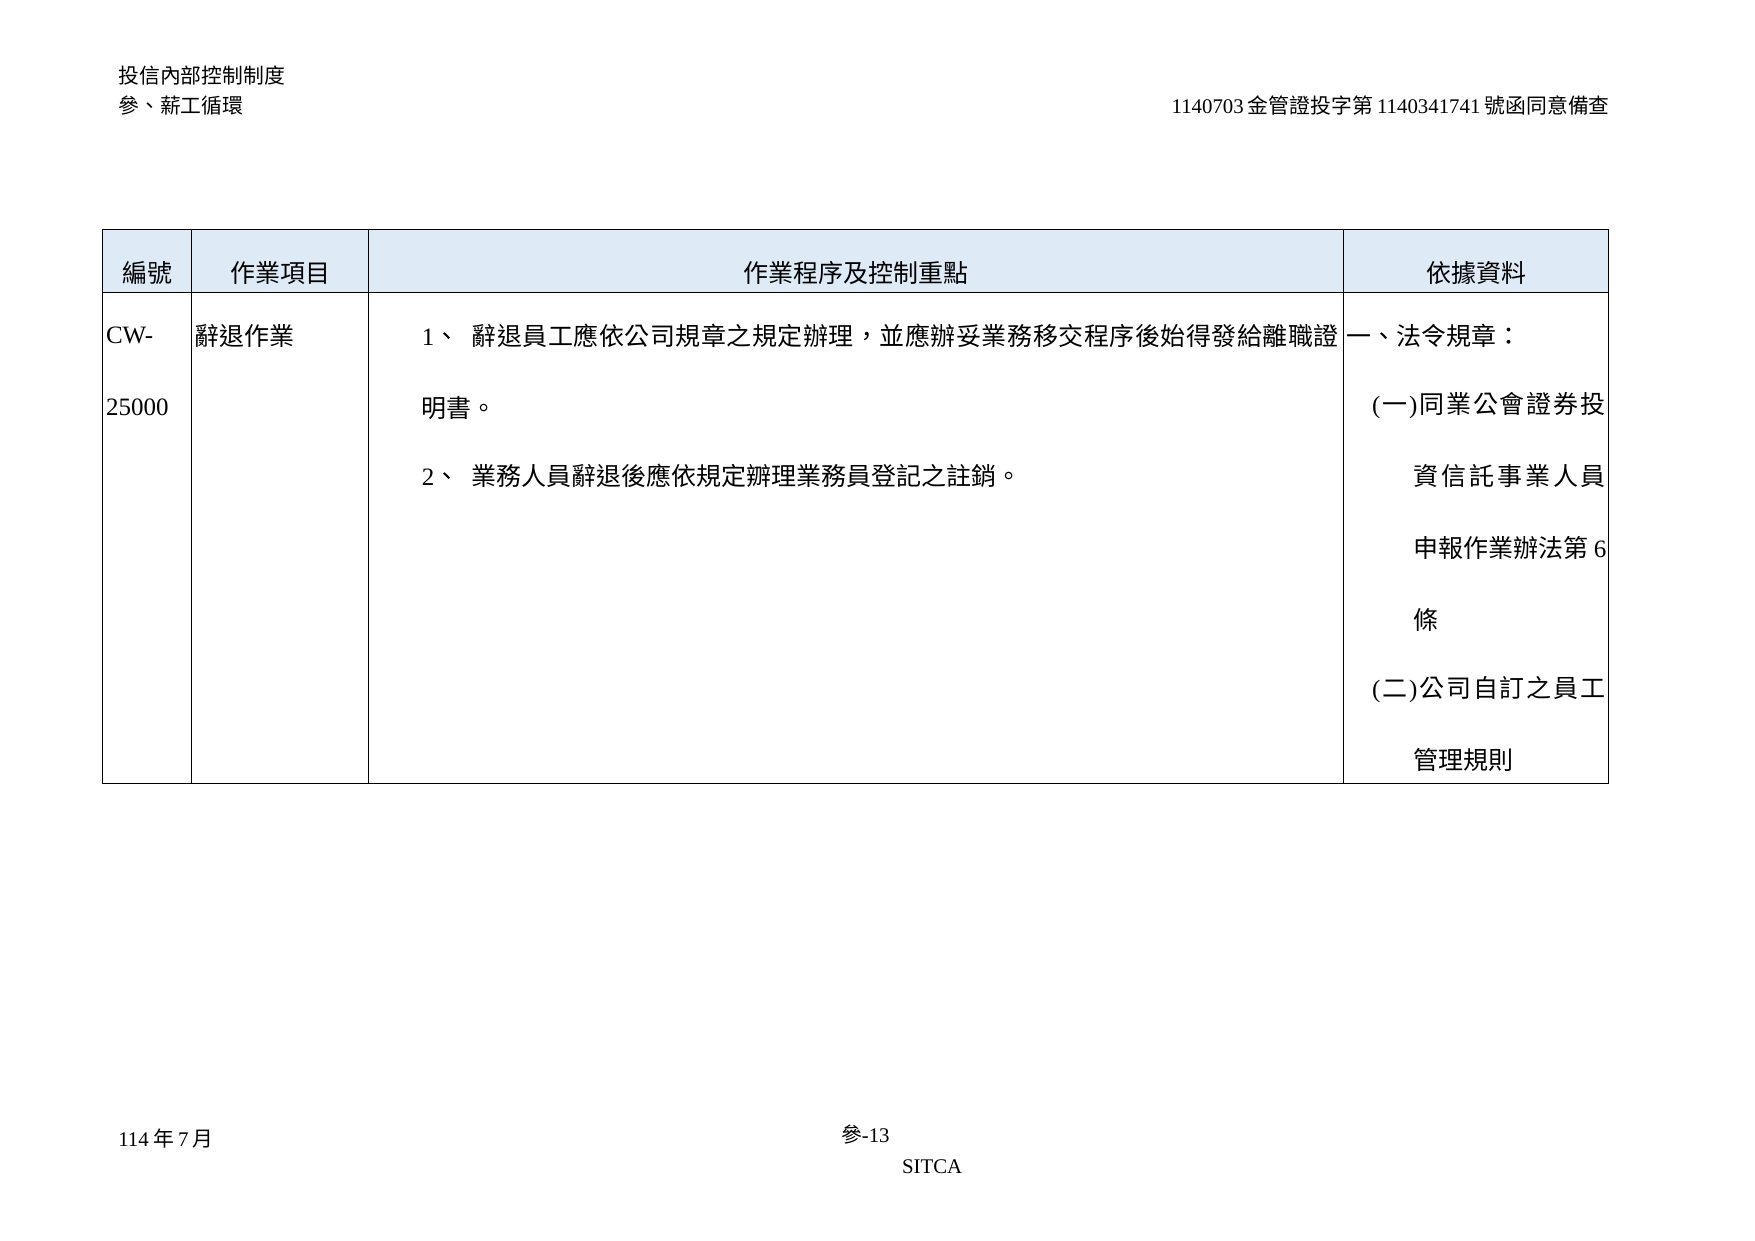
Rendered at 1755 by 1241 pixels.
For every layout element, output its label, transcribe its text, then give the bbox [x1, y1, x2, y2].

table_header 作業項目 [192, 230, 368, 292]
table_header 編號 [103, 230, 191, 292]
table_cell 辭退作業 [192, 293, 368, 783]
table_cell 一、法令規章： (一)同業公會證券投資信託事業人員申報作業辦法第6條 (二)公司自訂之員工管理規則 [1344, 293, 1608, 783]
table_cell 辭退員工應依公司規章之規定辦理，並應辦妥業務移交程序後始得發給離職證明書。 業務人員辭退後應依規定辧理業務員登記之註銷。 [369, 293, 1343, 783]
table_header 作業程序及控制重點 [369, 230, 1343, 292]
table_cell CW-25000 [103, 293, 191, 783]
table_header 依據資料 [1344, 230, 1608, 292]
